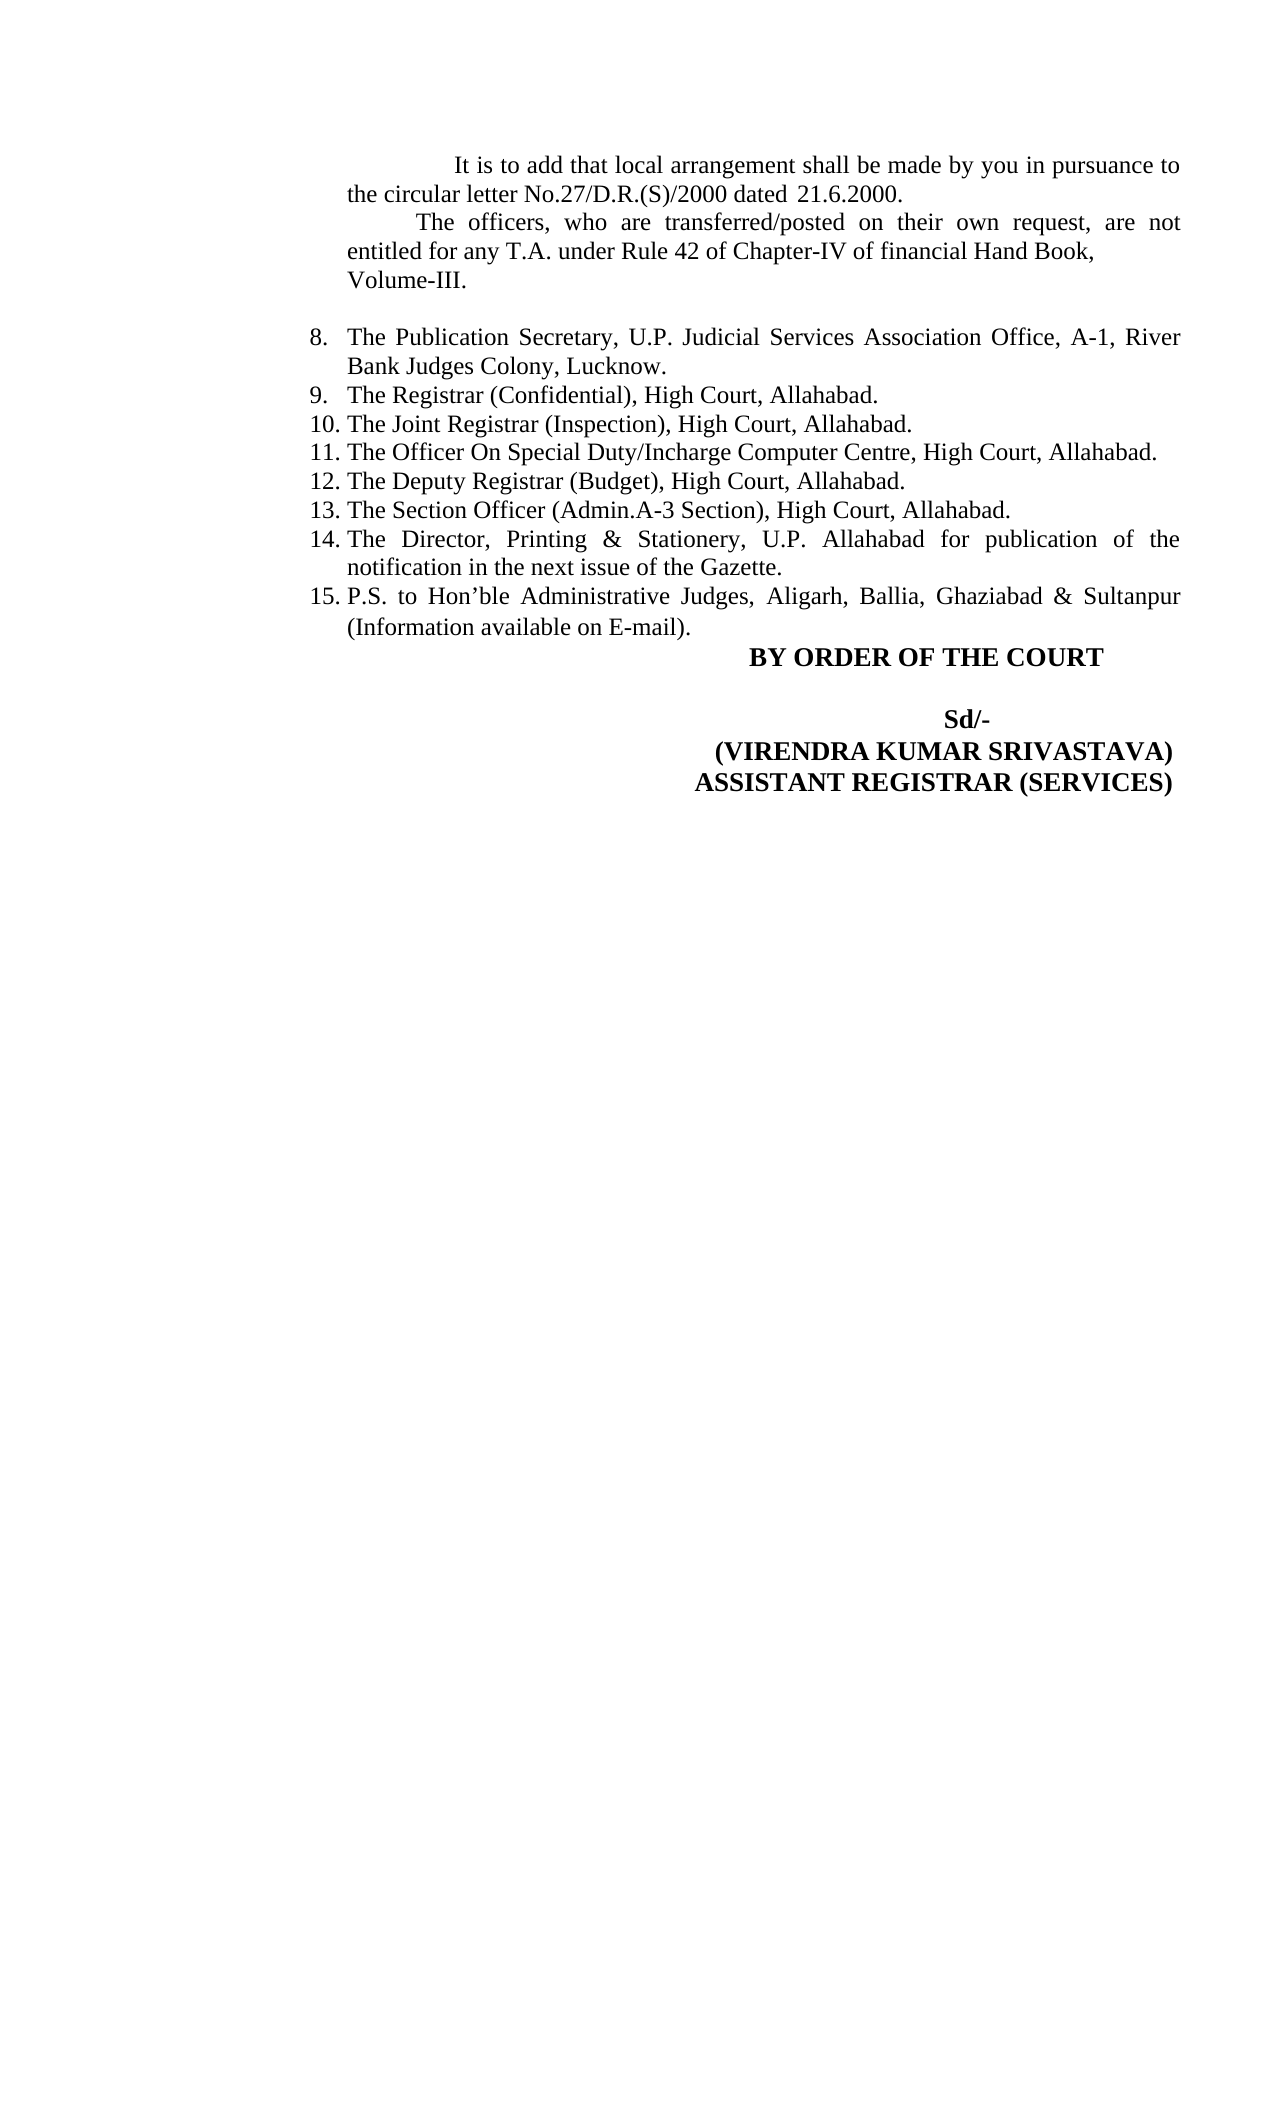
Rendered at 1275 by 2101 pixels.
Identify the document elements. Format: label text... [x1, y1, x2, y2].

list The Joint Registrar (Inspection), High Court, Allahabad. [309, 409, 1181, 437]
text ASSISTANT REGISTRAR (SERVICES) [272, 766, 1181, 797]
list The Registrar (Confidential), High Court, Allahabad. [309, 380, 1181, 409]
list It is to add that local arrangement shall be made by you in pursuance to the circular letter No.27/D.R.(S)/2000 dated 21.6.2000. [309, 150, 1181, 207]
list The Officer On Special Duty/Incharge Computer Centre, High Court, Allahabad. [309, 437, 1181, 466]
list P.S. to Hon’ble Administrative Judges, Aligarh, Ballia, Ghaziabad & Sultanpur (Information available on E-mail). [309, 581, 1181, 641]
list The Director, Printing & Stationery, U.P. Allahabad for publication of the notification in the next issue of the Gazette. [309, 524, 1181, 581]
text Sd/- [272, 703, 1181, 734]
list The Publication Secretary, U.P. Judicial Services Association Office, A-1, River Bank Judges Colony, Lucknow. [309, 322, 1181, 380]
list The officers, who are transferred/posted on their own request, are not entitled for any T.A. under Rule 42 of Chapter-IV of financial Hand Book, Volume-III. [347, 207, 1181, 294]
text (VIRENDRA KUMAR SRIVASTAVA) [272, 734, 1181, 766]
list BY ORDER OF THE COURT [722, 641, 1181, 672]
list The Deputy Registrar (Budget), High Court, Allahabad. [309, 466, 1181, 495]
list The Section Officer (Admin.A-3 Section), High Court, Allahabad. [309, 495, 1181, 524]
